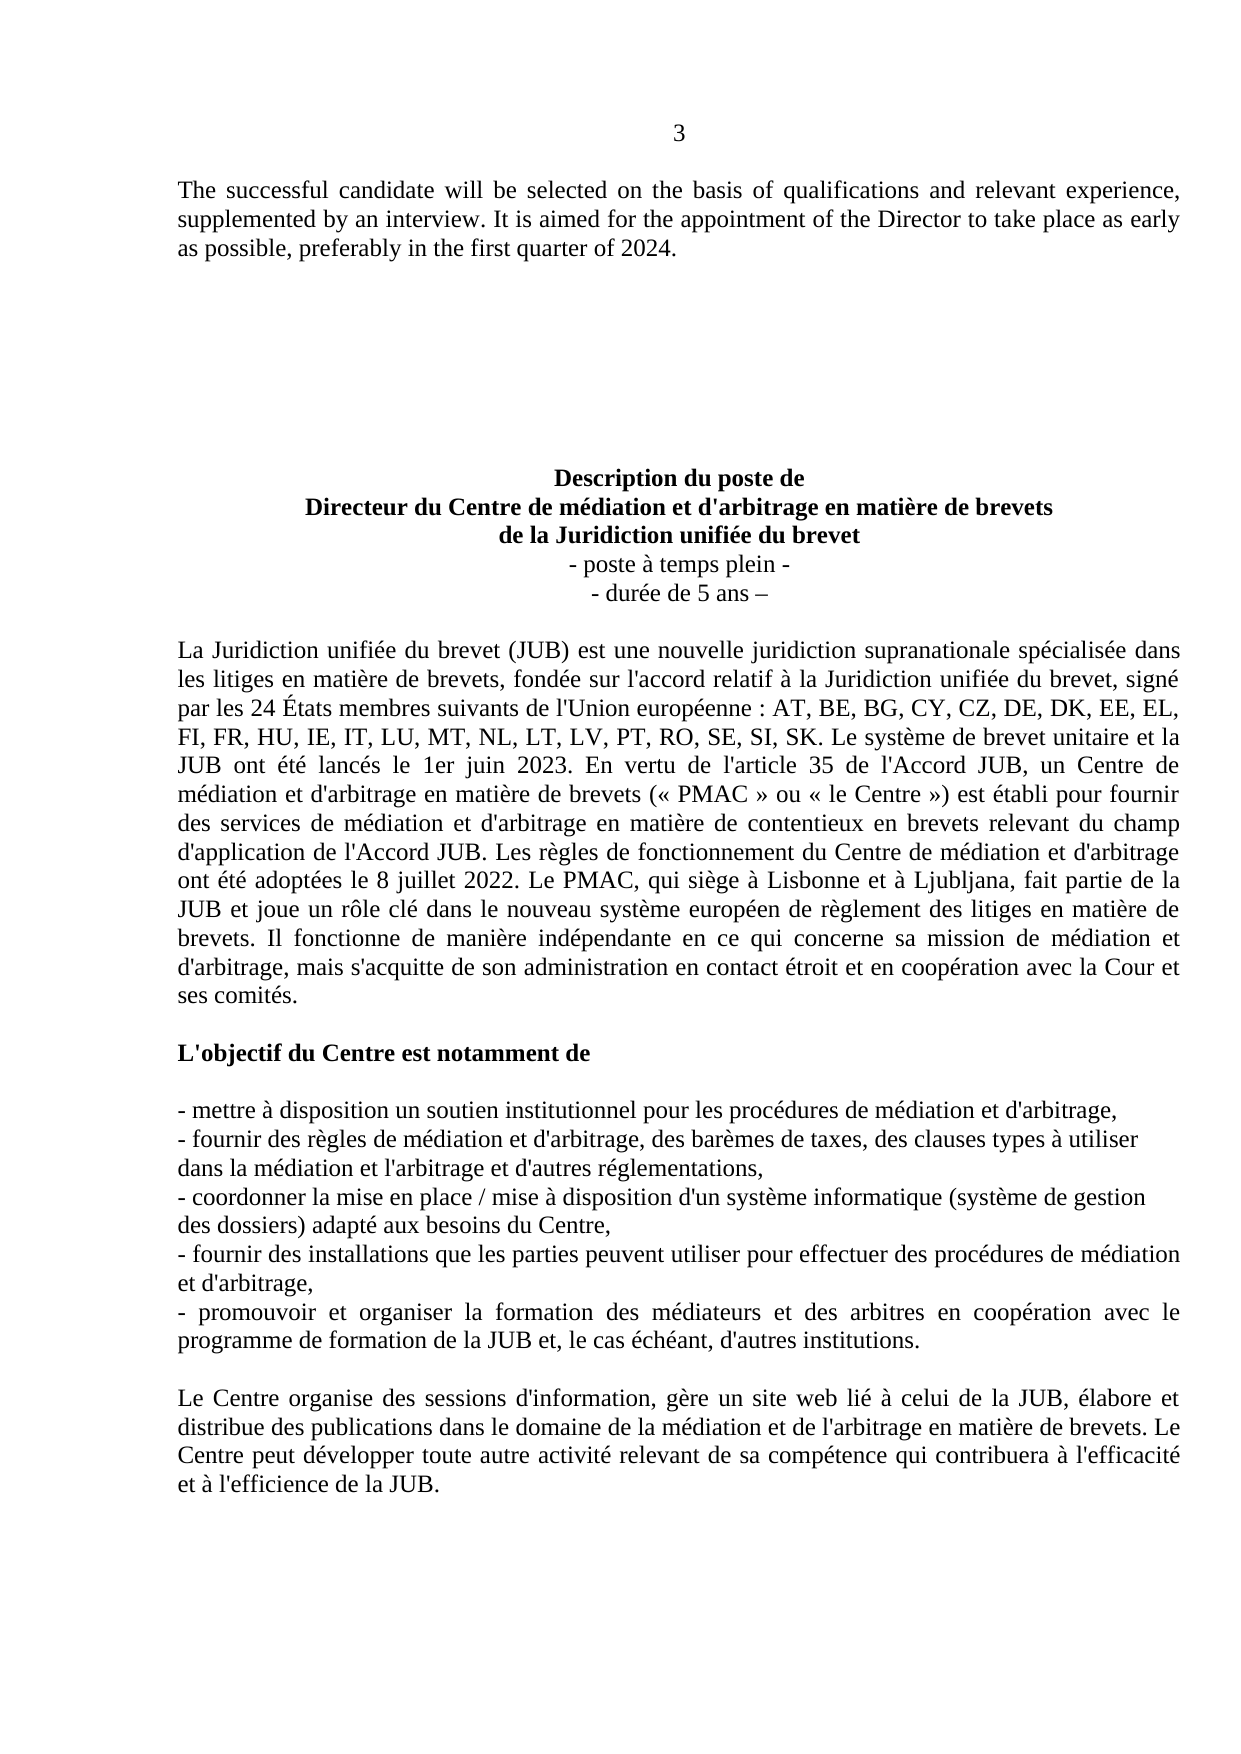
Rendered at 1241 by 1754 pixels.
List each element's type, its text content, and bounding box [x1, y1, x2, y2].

text Description du poste de [177, 463, 1181, 492]
text de la Juridiction unifiée du brevet [177, 521, 1181, 549]
text L'objectif du Centre est notamment de [177, 1038, 1181, 1067]
text Directeur du Centre de médiation et d'arbitrage en matière de brevets [177, 492, 1181, 521]
text - durée de 5 ans – [177, 578, 1181, 607]
text - mettre à disposition un soutien institutionnel pour les procédures de médiation et d'arbitrage, [177, 1096, 1181, 1124]
text La Juridiction unifiée du brevet (JUB) est une nouvelle juridiction supranationale spécialisée dans les litiges en matière de brevets, fondée sur l'accord relatif à la Juridiction unifiée du brevet, signé par les 24 États membres suivants de l'Union européenne : AT, BE, BG, CY, CZ, DE, DK, EE, EL, FI, FR, HU, IE, IT, LU, MT, NL, LT, LV, PT, RO, SE, SI, SK. Le système de brevet unitaire et la JUB ont été lancés le 1er juin 2023. En vertu de l'article 35 de l'Accord JUB, un Centre de médiation et d'arbitrage en matière de brevets (« PMAC » ou « le Centre ») est établi pour fournir des services de médiation et d'arbitrage en matière de contentieux en brevets relevant du champ d'application de l'Accord JUB. Les règles de fonctionnement du Centre de médiation et d'arbitrage ont été adoptées le 8 juillet 2022. Le PMAC, qui siège à Lisbonne et à Ljubljana, fait partie de la JUB et joue un rôle clé dans le nouveau système européen de règlement des litiges en matière de brevets. Il fonctionne de manière indépendante en ce qui concerne sa mission de médiation et d'arbitrage, mais s'acquitte de son administration en contact étroit et en coopération avec la Cour et ses comités. [177, 636, 1181, 1009]
text - fournir des règles de médiation et d'arbitrage, des barèmes de taxes, des clauses types à utiliser [177, 1124, 1181, 1153]
text The successful candidate will be selected on the basis of qualifications and relevant experience, supplemented by an interview. It is aimed for the appointment of the Director to take place as early as possible, preferably in the first quarter of 2024. [177, 176, 1181, 262]
text - poste à temps plein - [177, 549, 1181, 578]
text - coordonner la mise en place / mise à disposition d'un système informatique (système de gestion [177, 1182, 1181, 1211]
text des dossiers) adapté aux besoins du Centre, [177, 1211, 1181, 1239]
text - promouvoir et organiser la formation des médiateurs et des arbitres en coopération avec le programme de formation de la JUB et, le cas échéant, d'autres institutions. [177, 1297, 1181, 1354]
text dans la médiation et l'arbitrage et d'autres réglementations, [177, 1153, 1181, 1182]
text - fournir des installations que les parties peuvent utiliser pour effectuer des procédures de médiation et d'arbitrage, [177, 1239, 1181, 1297]
text Le Centre organise des sessions d'information, gère un site web lié à celui de la JUB, élabore et distribue des publications dans le domaine de la médiation et de l'arbitrage en matière de brevets. Le Centre peut développer toute autre activité relevant de sa compétence qui contribuera à l'efficacité et à l'efficience de la JUB. [177, 1383, 1181, 1498]
